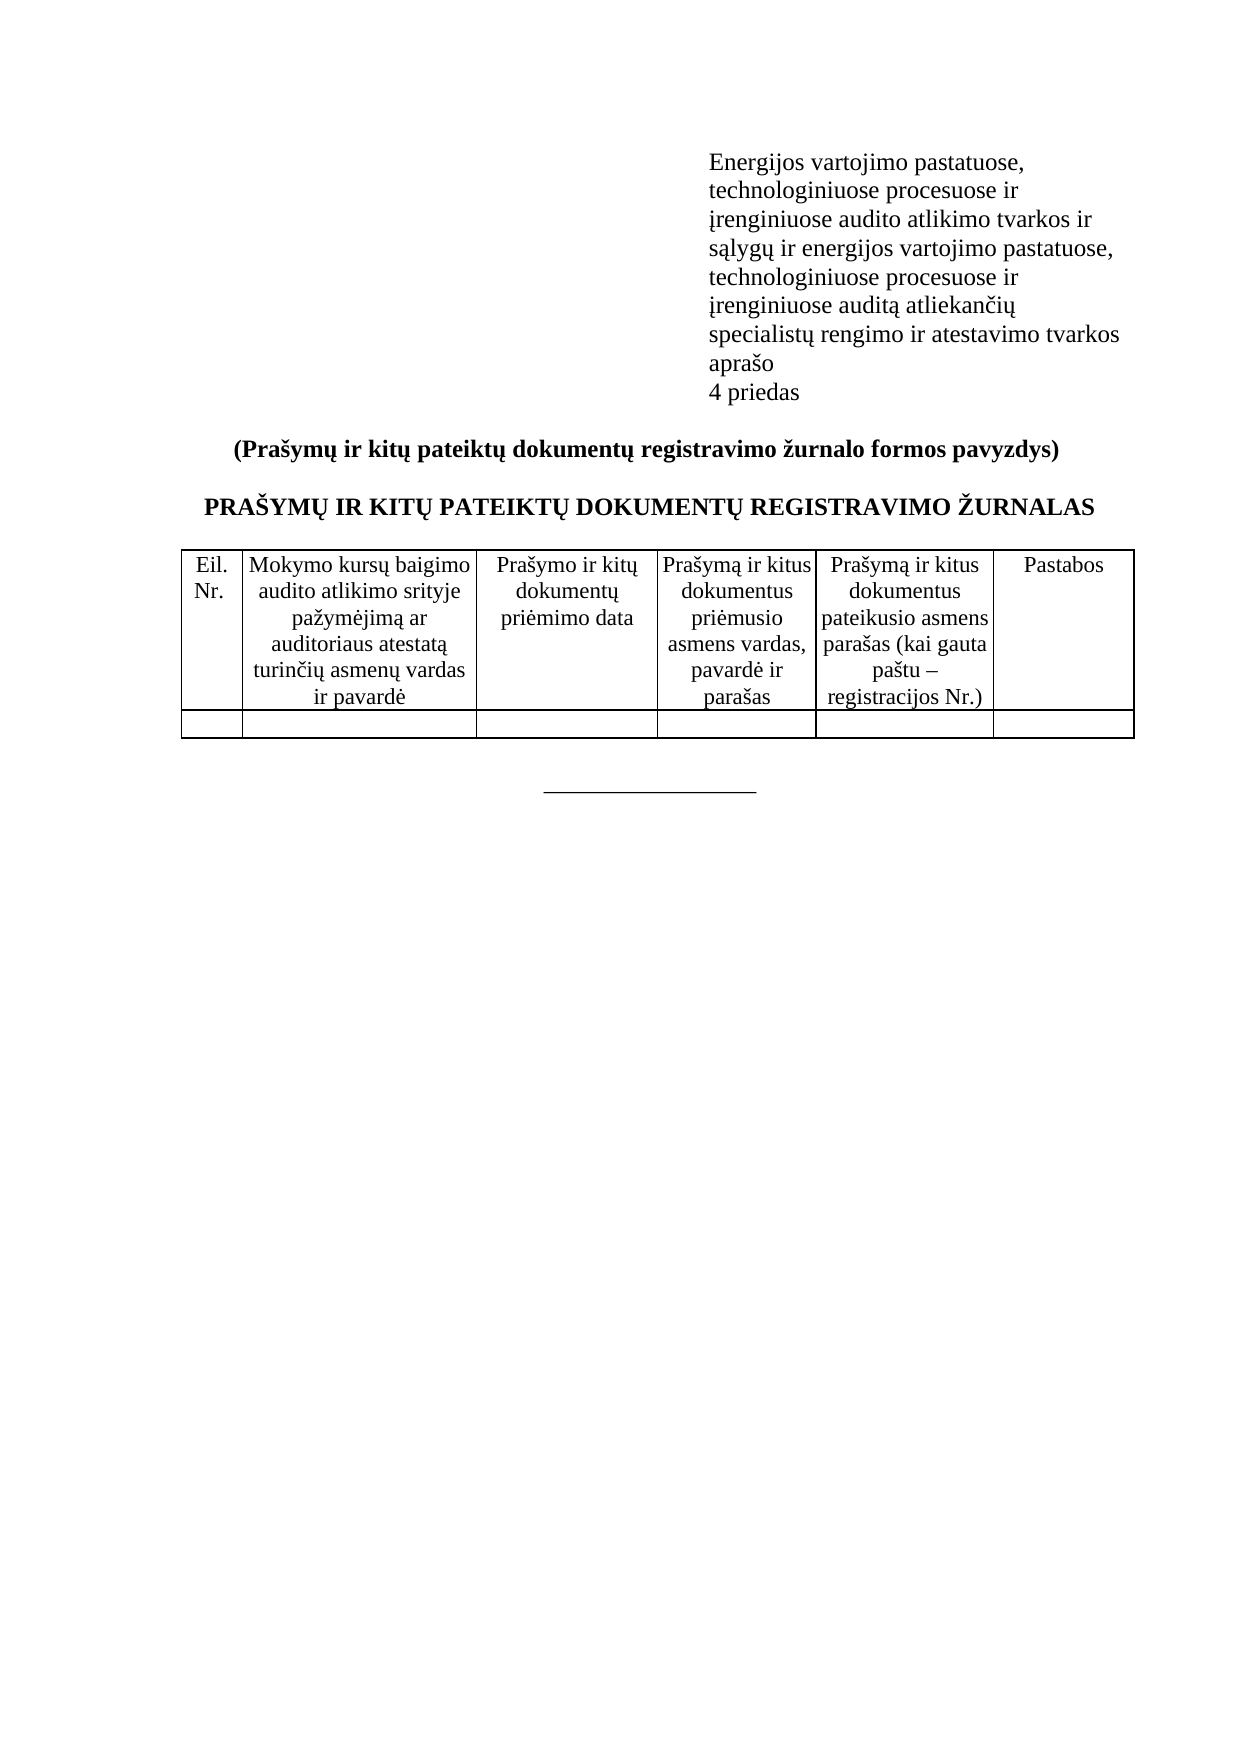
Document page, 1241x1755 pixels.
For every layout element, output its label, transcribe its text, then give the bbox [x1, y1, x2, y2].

text technologiniuose procesuose ir [177, 262, 1122, 291]
table_header Mokymo kursų baigimo audito atlikimo srityje pažymėjimą ar auditoriaus atestatą turinčių asmenų vardas ir pavardė [243, 551, 476, 709]
table_cell [817, 711, 993, 737]
text _________________ [177, 767, 1122, 796]
text įrenginiuose auditą atliekančių [177, 291, 1122, 319]
text PRAŠYMŲ IR KITŲ PATEIKTŲ DOKUMENTŲ REGISTRAVIMO ŽURNALAS [177, 492, 1122, 521]
text aprašo [177, 348, 1122, 377]
text sąlygų ir energijos vartojimo pastatuose, [177, 233, 1122, 262]
table_header Pastabos [994, 551, 1133, 709]
table_header Prašymo ir kitų dokumentų priėmimo data [477, 551, 657, 709]
text specialistų rengimo ir atestavimo tvarkos [177, 319, 1122, 348]
text įrenginiuose audito atlikimo tvarkos ir [177, 204, 1122, 233]
table_cell [994, 711, 1133, 737]
table_cell [182, 711, 242, 737]
text 4 priedas [177, 377, 1122, 406]
text Energijos vartojimo pastatuose, [177, 147, 1122, 176]
table_header Prašymą ir kitus dokumentus priėmusio asmens vardas, pavardė ir parašas [658, 551, 815, 709]
text technologiniuose procesuose ir [177, 176, 1122, 204]
table_cell [477, 711, 657, 737]
table_header Eil. Nr. [182, 551, 242, 709]
table_cell [243, 711, 476, 737]
table_cell [658, 711, 815, 737]
text (Prašymų ir kitų pateiktų dokumentų registravimo žurnalo formos pavyzdys) [177, 434, 1122, 463]
table_header Prašymą ir kitus dokumentus pateikusio asmens parašas (kai gauta paštu – registracijos Nr.) [817, 551, 993, 709]
